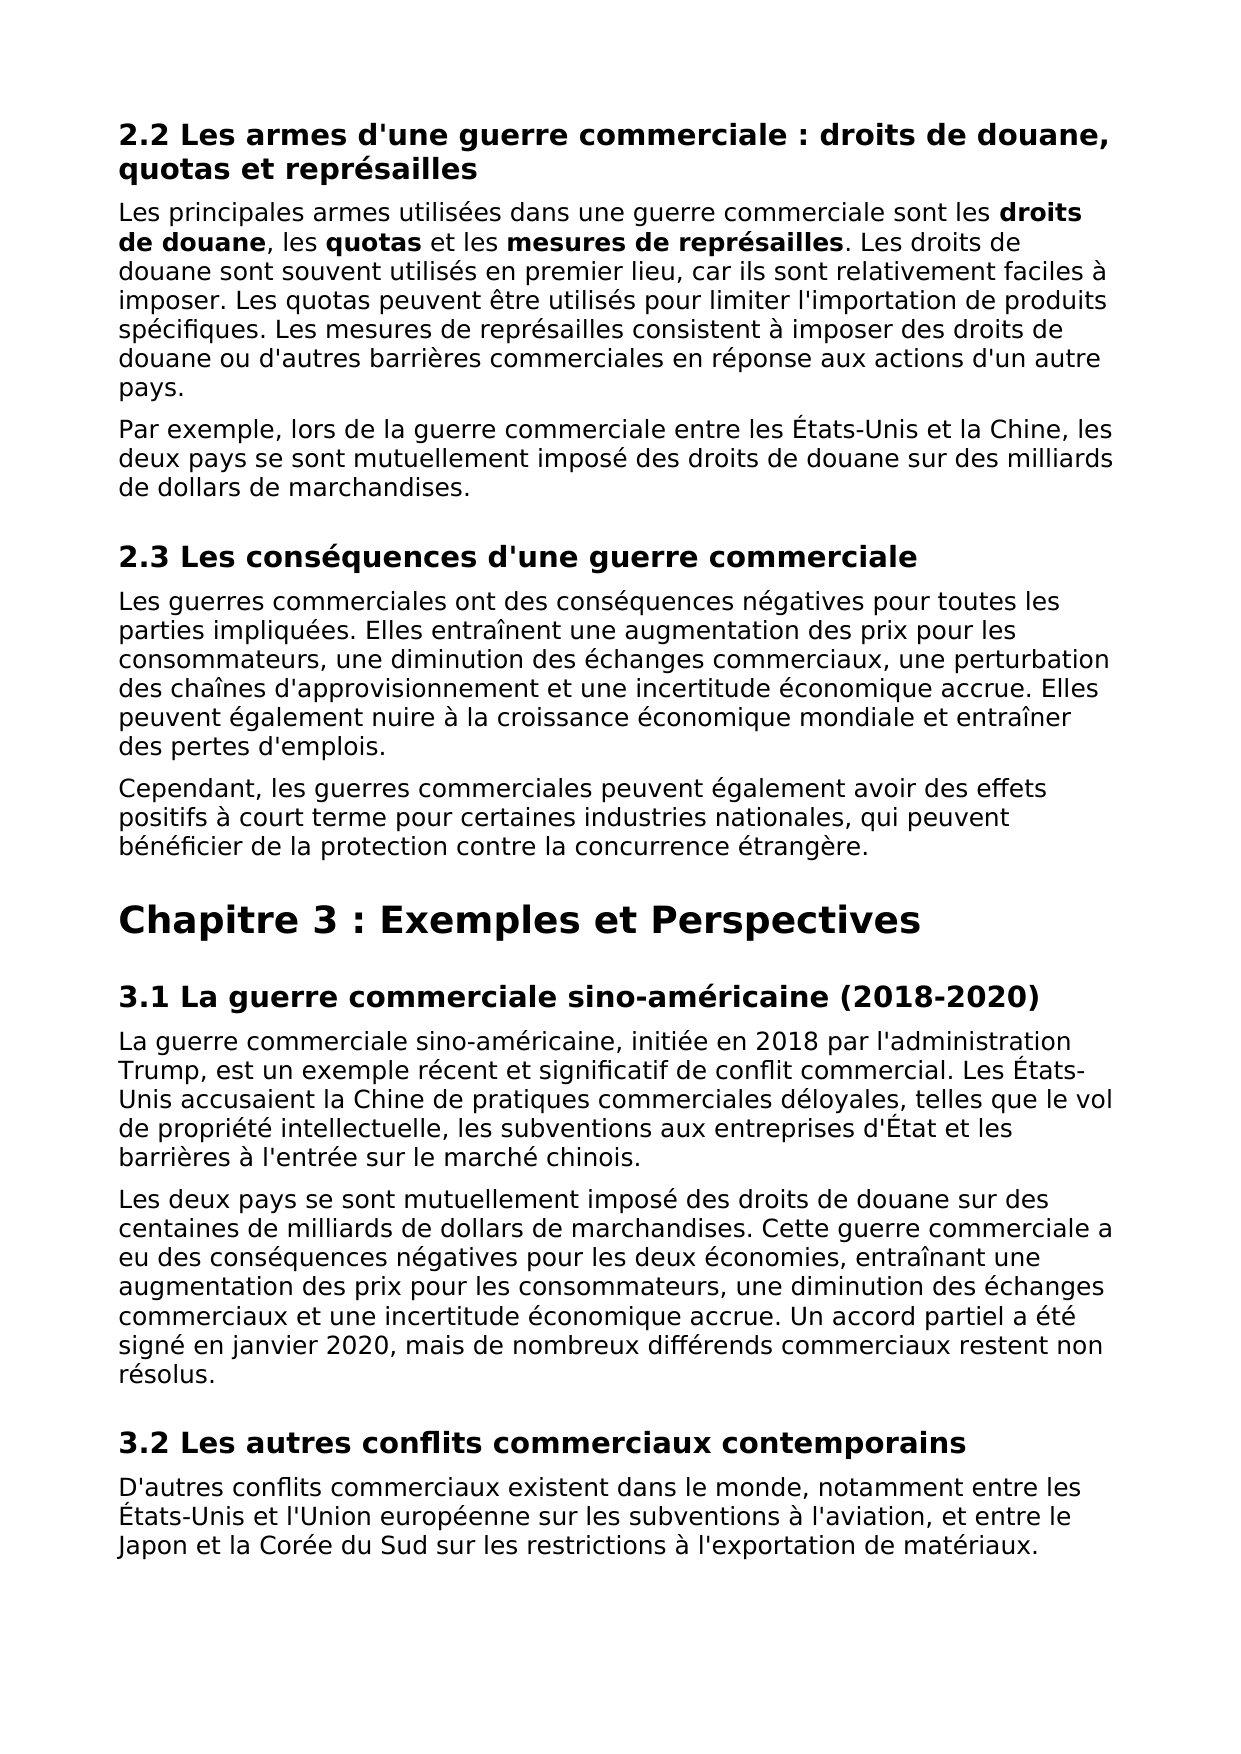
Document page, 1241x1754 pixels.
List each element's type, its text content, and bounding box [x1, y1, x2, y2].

text Cependant, les guerres commerciales peuvent également avoir des effets positifs à court terme pour certaines industries nationales, qui peuvent bénéficier de la protection contre la concurrence étrangère. [118, 774, 1122, 862]
subtitle 2.3 Les conséquences d'une guerre commerciale [118, 540, 1122, 574]
text D'autres conflits commerciaux existent dans le monde, notamment entre les États-Unis et l'Union européenne sur les subventions à l'aviation, et entre le Japon et la Corée du Sud sur les restrictions à l'exportation de matériaux. [118, 1473, 1122, 1561]
text La guerre commerciale sino-américaine, initiée en 2018 par l'administration Trump, est un exemple récent et significatif de conflit commercial. Les États-Unis accusaient la Chine de pratiques commerciales déloyales, telles que le vol de propriété intellectuelle, les subventions aux entreprises d'État et les barrières à l'entrée sur le marché chinois. [118, 1027, 1122, 1173]
text Les guerres commerciales ont des conséquences négatives pour toutes les parties impliquées. Elles entraînent une augmentation des prix pour les consommateurs, une diminution des échanges commerciaux, une perturbation des chaînes d'approvisionnement et une incertitude économique accrue. Elles peuvent également nuire à la croissance économique mondiale et entraîner des pertes d'emplois. [118, 587, 1122, 762]
subtitle 3.2 Les autres conflits commerciaux contemporains [118, 1427, 1122, 1461]
text Par exemple, lors de la guerre commerciale entre les États-Unis et la Chine, les deux pays se sont mutuellement imposé des droits de douane sur des milliards de dollars de marchandises. [118, 415, 1122, 503]
subtitle 3.1 La guerre commerciale sino-américaine (2018-2020) [118, 980, 1122, 1014]
subtitle Chapitre 3 : Exemples et Perspectives [118, 899, 1122, 943]
text Les principales armes utilisées dans une guerre commerciale sont les droits de douane, les quotas et les mesures de représailles. Les droits de douane sont souvent utilisés en premier lieu, car ils sont relativement faciles à imposer. Les quotas peuvent être utilisés pour limiter l'importation de produits spécifiques. Les mesures de représailles consistent à imposer des droits de douane ou d'autres barrières commerciales en réponse aux actions d'un autre pays. [118, 198, 1122, 403]
text Les deux pays se sont mutuellement imposé des droits de douane sur des centaines de milliards de dollars de marchandises. Cette guerre commerciale a eu des conséquences négatives pour les deux économies, entraînant une augmentation des prix pour les consommateurs, une diminution des échanges commerciaux et une incertitude économique accrue. Un accord partiel a été signé en janvier 2020, mais de nombreux différends commerciaux restent non résolus. [118, 1185, 1122, 1389]
subtitle 2.2 Les armes d'une guerre commerciale : droits de douane, quotas et représailles [118, 118, 1122, 186]
